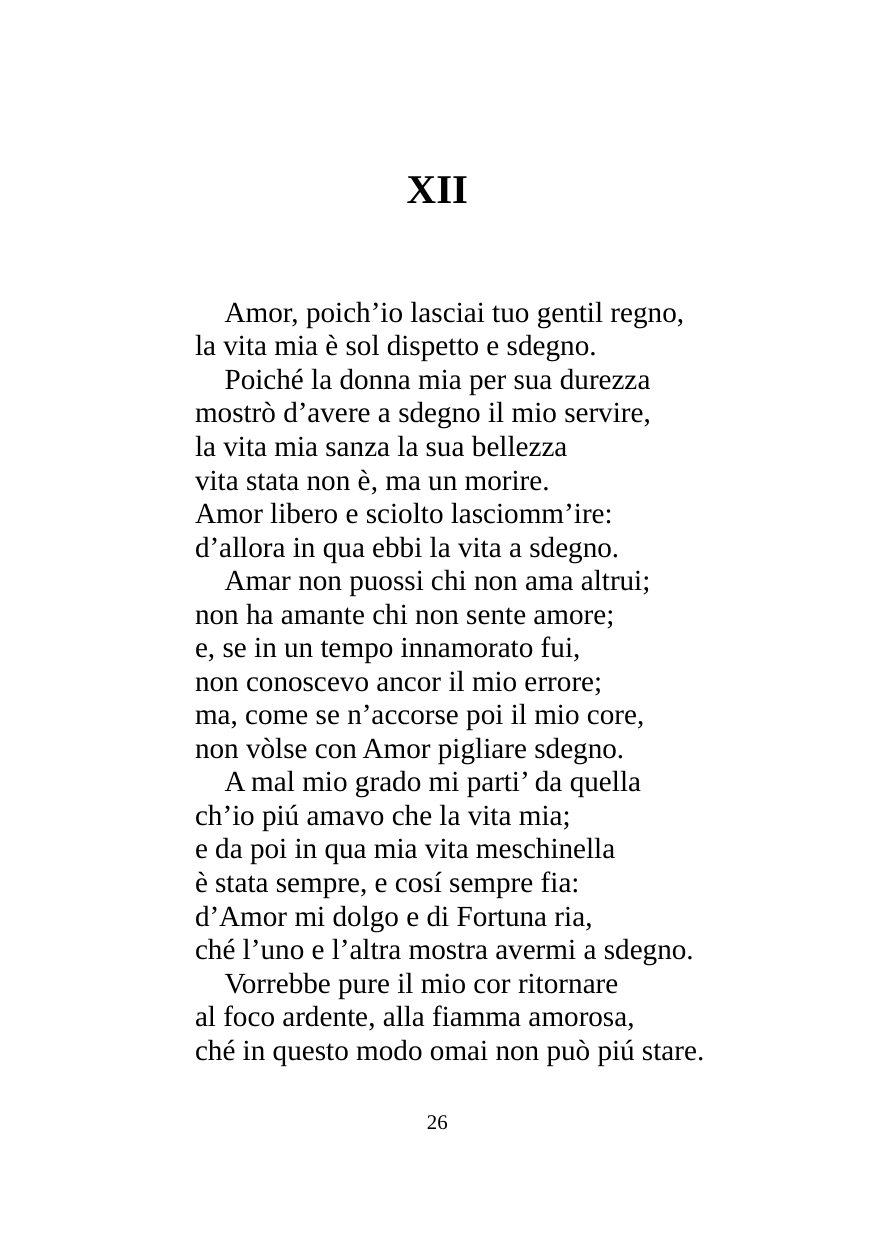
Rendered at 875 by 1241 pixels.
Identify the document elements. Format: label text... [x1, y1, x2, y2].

text Amor, poich’io lasciai tuo gentil regno, la vita mia è sol dispetto e sdegno. [195, 295, 768, 362]
text Vorrebbe pure il mio cor ritornare al foco ardente, alla fiamma amorosa, ché in questo modo omai non può piú stare. [195, 966, 768, 1066]
text A mal mio grado mi parti’ da quella ch’io piú amavo che la vita mia; e da poi in qua mia vita meschinella è stata sempre, e cosí sempre fia: d’Amor mi dolgo e di Fortuna ria, ché l’uno e l’altra mostra avermi a sdegno. [195, 764, 768, 966]
text Poiché la donna mia per sua durezza mostrò d’avere a sdegno il mio servire, la vita mia sanza la sua bellezza vita stata non è, ma un morire. Amor libero e sciolto lasciomm’ire: d’allora in qua ebbi la vita a sdegno. [195, 362, 768, 563]
subtitle XII [106, 165, 768, 212]
text Amar non puossi chi non ama altrui; non ha amante chi non sente amore; e, se in un tempo innamorato fui, non conoscevo ancor il mio errore; ma, come se n’accorse poi il mio core, non vòlse con Amor pigliare sdegno. [195, 563, 768, 764]
